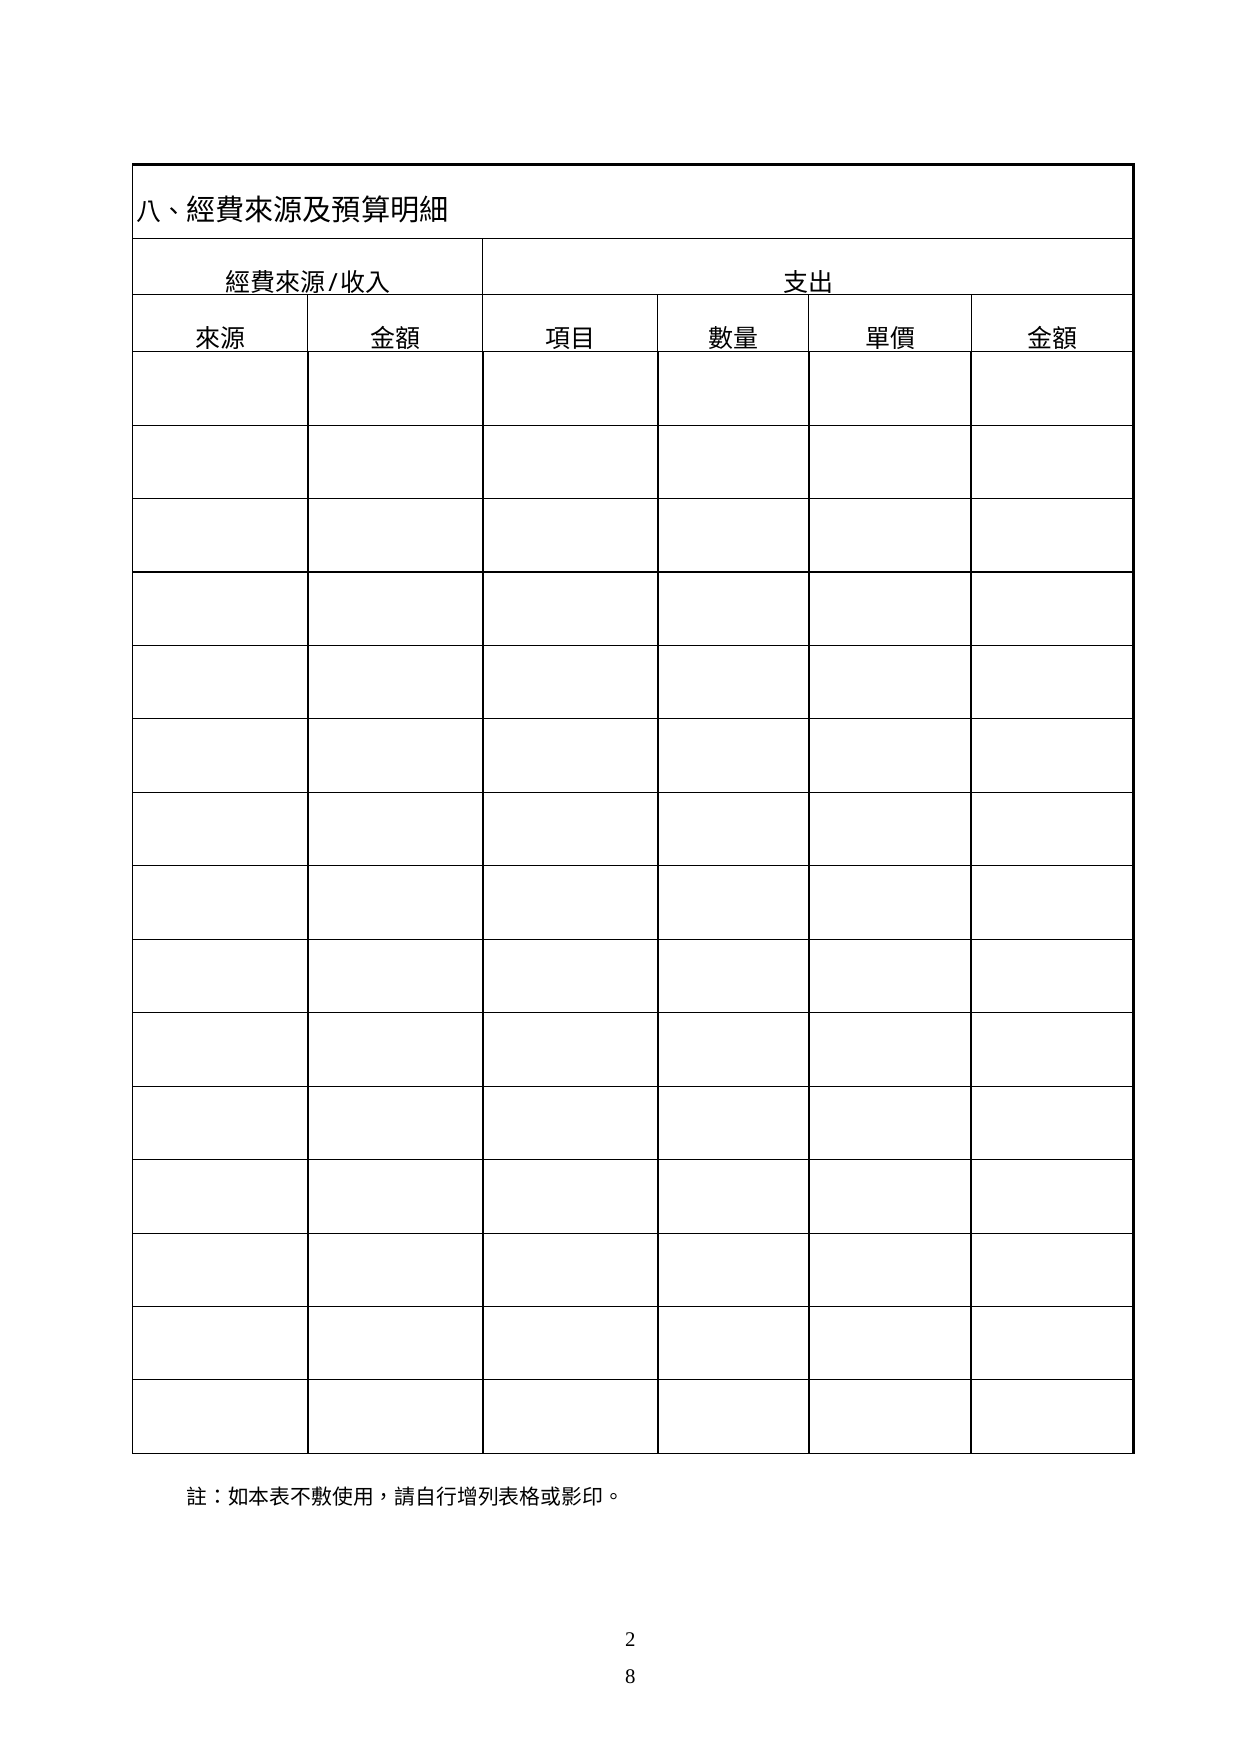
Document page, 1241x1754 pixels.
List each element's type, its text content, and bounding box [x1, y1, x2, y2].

table_cell [133, 1087, 307, 1159]
table_cell [659, 352, 808, 424]
table_cell 數量 [658, 295, 808, 351]
table_cell [309, 719, 482, 792]
table_cell [972, 646, 1132, 718]
table_cell [972, 426, 1132, 498]
table_cell [484, 1380, 657, 1453]
table_cell [133, 940, 307, 1012]
table_cell [484, 719, 657, 792]
table_cell [133, 1307, 307, 1379]
table_cell [309, 1087, 482, 1159]
table_cell [810, 793, 970, 865]
table_cell [810, 573, 970, 645]
table_cell [810, 719, 970, 792]
table_cell [309, 646, 482, 718]
table_cell [309, 499, 482, 571]
table_cell [659, 1013, 808, 1086]
table_cell 經費來源/收入 [133, 239, 482, 294]
table_header 八、經費來源及預算明細 [133, 166, 1132, 238]
table_cell [133, 646, 307, 718]
table_cell [810, 866, 970, 939]
table_cell [309, 1013, 482, 1086]
table_cell [810, 646, 970, 718]
table_cell [972, 573, 1132, 645]
table_cell [484, 352, 657, 424]
table_cell [659, 719, 808, 792]
table_cell [133, 793, 307, 865]
table_cell [309, 1380, 482, 1453]
table_cell 金額 [308, 295, 482, 351]
table_cell [972, 940, 1132, 1012]
table_cell [484, 573, 657, 645]
table_cell [972, 719, 1132, 792]
table_cell [810, 1087, 970, 1159]
table_cell [133, 573, 307, 645]
table_cell [659, 573, 808, 645]
table_cell [133, 866, 307, 939]
table_cell [133, 1234, 307, 1306]
table_cell [972, 1013, 1132, 1086]
table_cell 支出 [483, 239, 1132, 294]
table_cell [810, 499, 970, 571]
table_cell [810, 1013, 970, 1086]
table_cell [972, 1380, 1132, 1453]
table_cell [972, 1160, 1132, 1232]
table_cell [484, 426, 657, 498]
table_cell [659, 1234, 808, 1306]
table_cell [484, 1234, 657, 1306]
table_cell [810, 352, 970, 424]
table_cell [484, 1013, 657, 1086]
table_cell [810, 940, 970, 1012]
table_cell [484, 793, 657, 865]
table_cell [659, 646, 808, 718]
table_cell [309, 426, 482, 498]
table_cell [972, 1307, 1132, 1379]
table_cell [810, 1160, 970, 1232]
table_cell [309, 793, 482, 865]
table_cell [484, 499, 657, 571]
table_cell [484, 940, 657, 1012]
table_cell [484, 1087, 657, 1159]
table_cell [309, 1160, 482, 1232]
table_cell [484, 1307, 657, 1379]
table_cell [133, 719, 307, 792]
table_cell [972, 352, 1132, 424]
table_cell [972, 866, 1132, 939]
table_cell [133, 352, 307, 424]
table_cell [810, 1234, 970, 1306]
table_cell [133, 426, 307, 498]
table_cell [659, 866, 808, 939]
table_cell [659, 1160, 808, 1232]
table_cell [972, 1234, 1132, 1306]
table_cell [484, 1160, 657, 1232]
table_cell [810, 426, 970, 498]
table_cell [659, 499, 808, 571]
table_cell [133, 1013, 307, 1086]
table_cell [659, 940, 808, 1012]
table_cell [309, 1307, 482, 1379]
table_cell [133, 499, 307, 571]
table_cell [133, 1380, 307, 1453]
table_cell [484, 866, 657, 939]
table_cell 單價 [809, 295, 971, 351]
table_cell 來源 [133, 295, 307, 351]
table_cell [810, 1380, 970, 1453]
table_cell 金額 [972, 295, 1132, 351]
table_cell [810, 1307, 970, 1379]
table_cell [309, 1234, 482, 1306]
table_cell [309, 352, 482, 424]
table_cell [659, 1307, 808, 1379]
table_cell [972, 1087, 1132, 1159]
table_cell [484, 646, 657, 718]
table_cell [309, 940, 482, 1012]
table_cell [659, 793, 808, 865]
table_cell [659, 1087, 808, 1159]
table_cell [309, 573, 482, 645]
text 註：如本表不敷使用，請自行增列表格或影印。 [130, 1454, 1122, 1516]
table_cell [972, 793, 1132, 865]
table_cell [659, 1380, 808, 1453]
table_cell 項目 [483, 295, 657, 351]
table_cell [659, 426, 808, 498]
table_cell [309, 866, 482, 939]
table_cell [133, 1160, 307, 1232]
table_cell [972, 499, 1132, 571]
